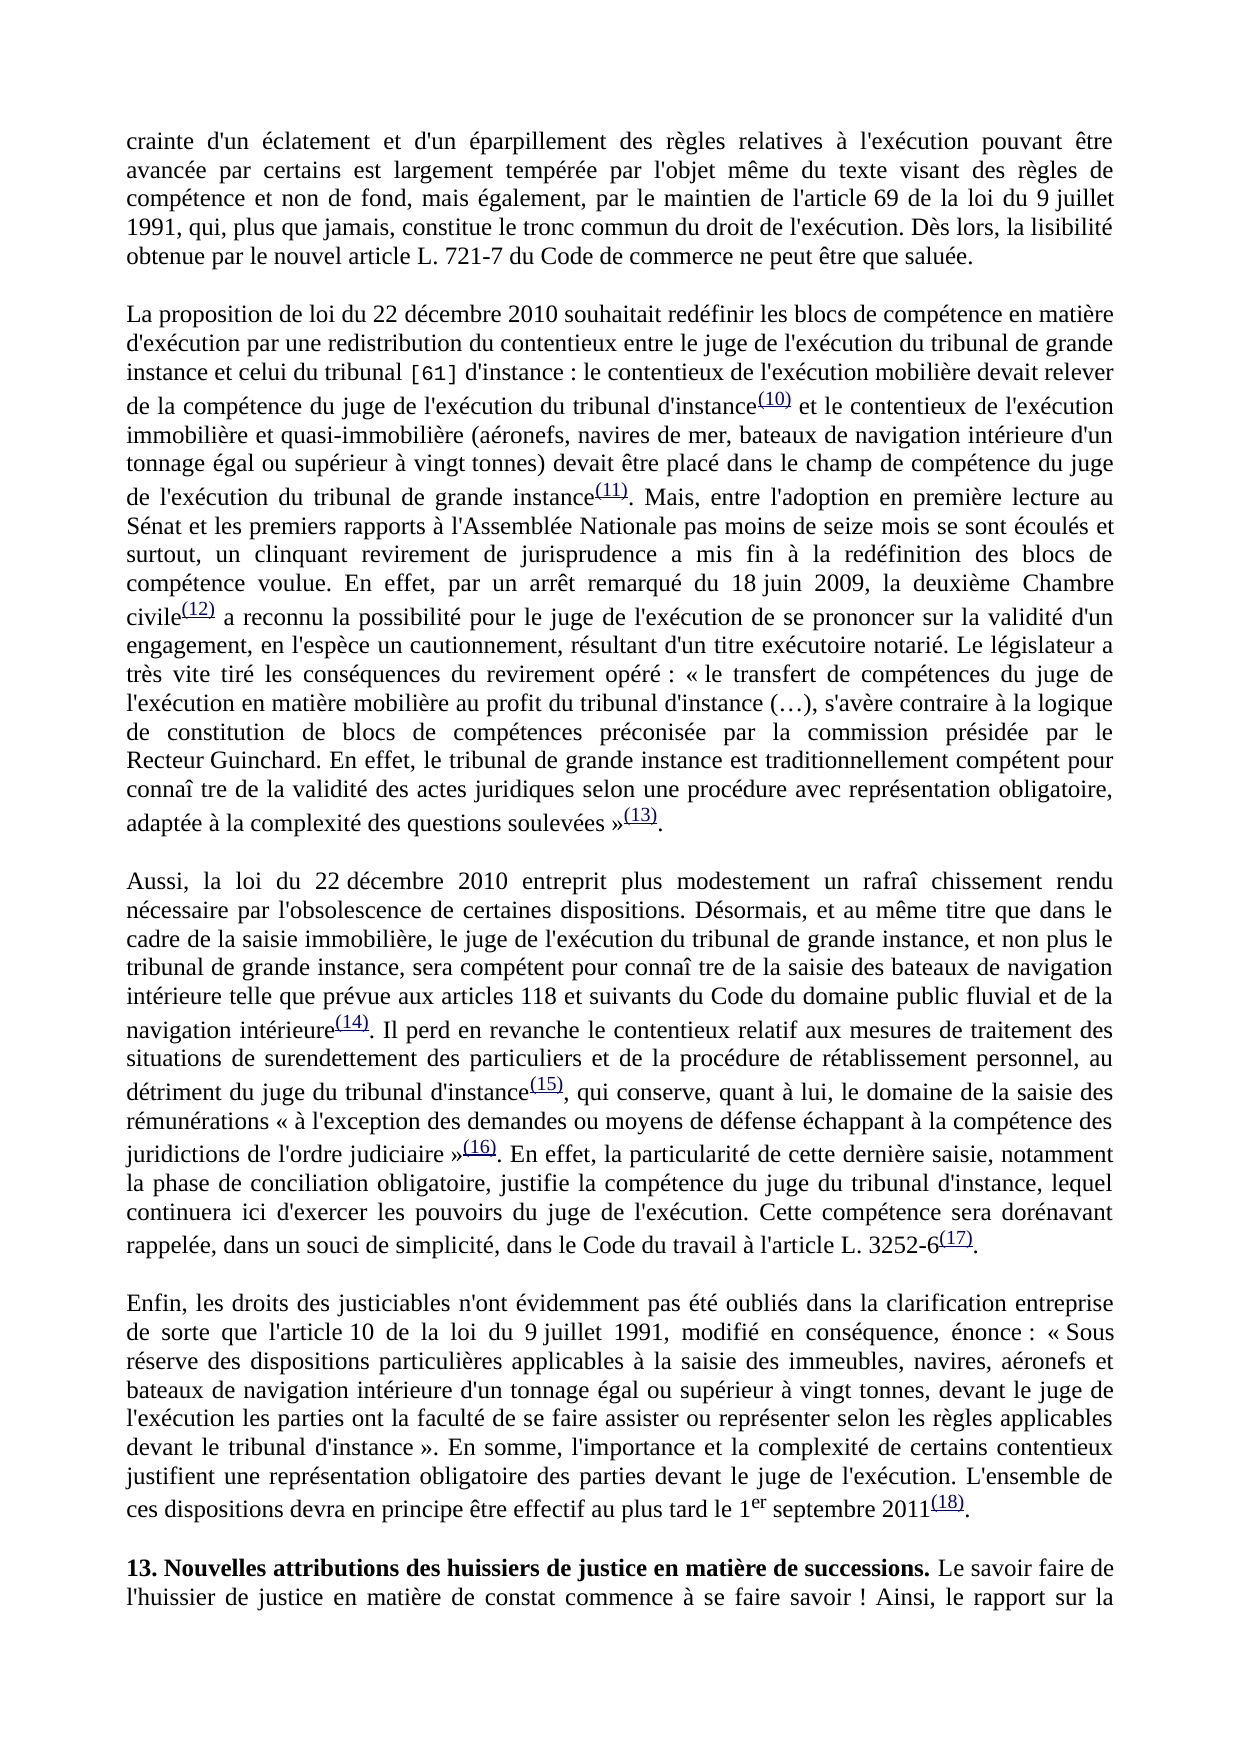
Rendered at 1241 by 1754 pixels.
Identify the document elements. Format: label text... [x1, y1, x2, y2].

table_header crainte d'un éclatement et d'un éparpillement des règles relatives à l'exécution pouvant être avancée par certains est largement tempérée par l'objet même du texte visant des règles de compétence et non de fond, mais également, par le maintien de l'article 69 de la loi du 9 juillet 1991, qui, plus que jamais, constitue le tronc commun du droit de l'exécution. Dès lors, la lisibilité obtenue par le nouvel article L. 721-7 du Code de commerce ne peut être que saluée. La proposition de loi du 22 décembre 2010 souhaitait redéfinir les blocs de compétence en matière d'exécution par une redistribution du contentieux entre le juge de l'exécution du tribunal de grande instance et celui du tribunal [61] d'instance : le contentieux de l'exécution mobilière devait relever de la compétence du juge de l'exécution du tribunal d'instance(10) et le contentieux de l'exécution immobilière et quasi-immobilière (aéronefs, navires de mer, bateaux de navigation intérieure d'un tonnage égal ou supérieur à vingt tonnes) devait être placé dans le champ de compétence du juge de l'exécution du tribunal de grande instance(11). Mais, entre l'adoption en première lecture au Sénat et les premiers rapports à l'Assemblée Nationale pas moins de seize mois se sont écoulés et surtout, un clinquant revirement de jurisprudence a mis fin à la redéfinition des blocs de compétence voulue. En effet, par un arrêt remarqué du 18 juin 2009, la deuxième Chambre civile(12) a reconnu la possibilité pour le juge de l'exécution de se prononcer sur la validité d'un engagement, en l'espèce un cautionnement, résultant d'un titre exécutoire notarié. Le législateur a très vite tiré les conséquences du revirement opéré : « le transfert de compétences du juge de l'exécution en matière mobilière au profit du tribunal d'instance (…), s'avère contraire à la logique de constitution de blocs de compétences préconisée par la commission présidée par le Recteur Guinchard. En effet, le tribunal de grande instance est traditionnellement compétent pour connaî tre de la validité des actes juridiques selon une procédure avec représentation obligatoire, adaptée à la complexité des questions soulevées »(13). Aussi, la loi du 22 décembre 2010 entreprit plus modestement un rafraî chissement rendu nécessaire par l'obsolescence de certaines dispositions. Désormais, et au même titre que dans le cadre de la saisie immobilière, le juge de l'exécution du tribunal de grande instance, et non plus le tribunal de grande instance, sera compétent pour connaî tre de la saisie des bateaux de navigation intérieure telle que prévue aux articles 118 et suivants du Code du domaine public fluvial et de la navigation intérieure(14). Il perd en revanche le contentieux relatif aux mesures de traitement des situations de surendettement des particuliers et de la procédure de rétablissement personnel, au détriment du juge du tribunal d'instance(15), qui conserve, quant à lui, le domaine de la saisie des rémunérations « à l'exception des demandes ou moyens de défense échappant à la compétence des juridictions de l'ordre judiciaire »(16). En effet, la particularité de cette dernière saisie, notamment la phase de conciliation obligatoire, justifie la compétence du juge du tribunal d'instance, lequel continuera ici d'exercer les pouvoirs du juge de l'exécution. Cette compétence sera dorénavant rappelée, dans un souci de simplicité, dans le Code du travail à l'article L. 3252-6(17). Enfin, les droits des justiciables n'ont évidemment pas été oubliés dans la clarification entreprise de sorte que l'article 10 de la loi du 9 juillet 1991, modifié en conséquence, énonce : « Sous réserve des dispositions particulières applicables à la saisie des immeubles, navires, aéronefs et bateaux de navigation intérieure d'un tonnage égal ou supérieur à vingt tonnes, devant le juge de l'exécution les parties ont la faculté de se faire assister ou représenter selon les règles applicables devant le tribunal d'instance ». En somme, l'importance et la complexité de certains contentieux justifient une représentation obligatoire des parties devant le juge de l'exécution. L'ensemble de ces dispositions devra en principe être effectif au plus tard le 1er septembre 2011(18). 13. Nouvelles attributions des huissiers de justice en matière de successions. Le savoir faire de l'huissier de justice en matière de constat commence à se faire savoir ! Ainsi, le rapport sur la [118, 118, 1122, 1618]
